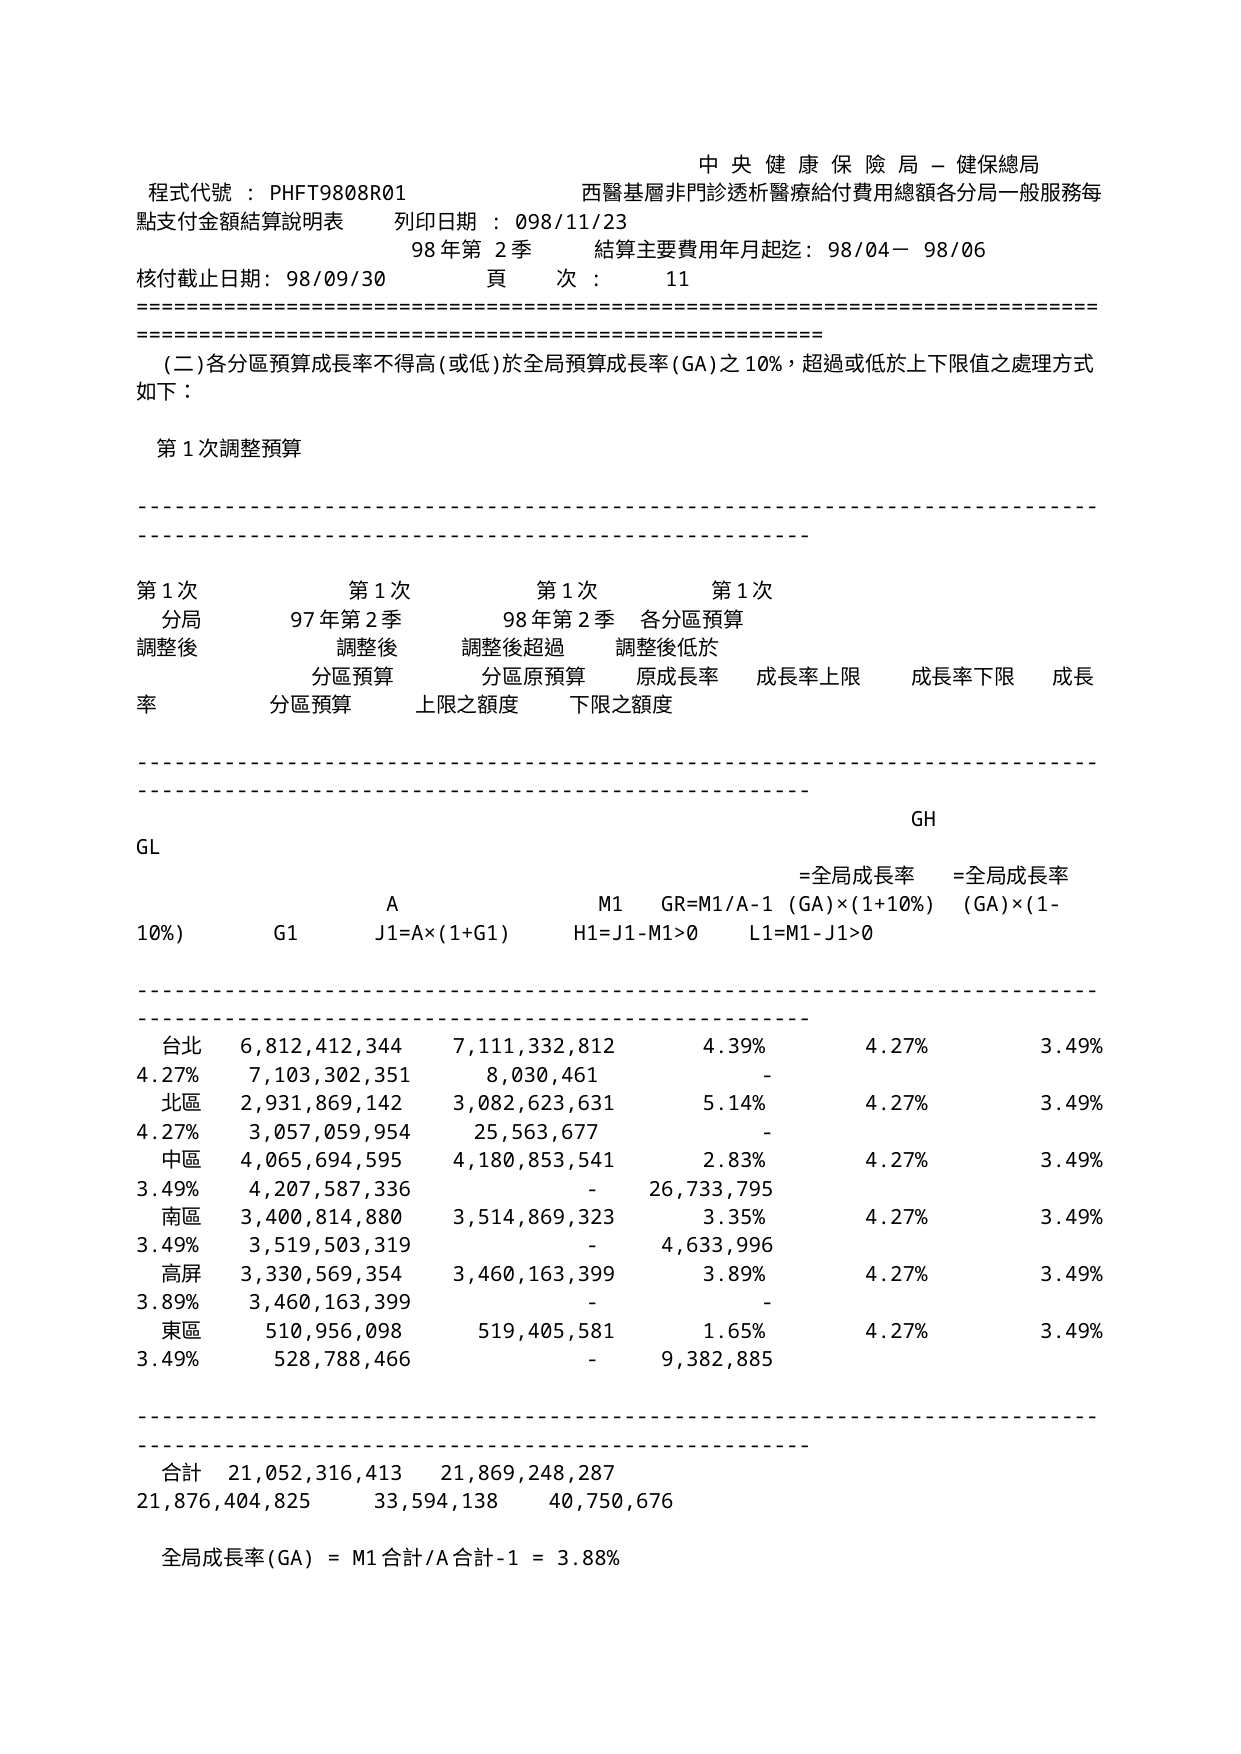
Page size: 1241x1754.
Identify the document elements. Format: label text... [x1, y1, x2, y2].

text ----------------------------------------------------------------------------------------------------------------------------------- [136, 1373, 1104, 1458]
text ----------------------------------------------------------------------------------------------------------------------------------- [136, 463, 1104, 548]
text 北區 2,931,869,142 3,082,623,631 5.14% 4.27% 3.49% 4.27% 3,057,059,954 25,563,677 - [136, 1088, 1104, 1145]
text 分區預算 分區原預算 原成長率 成長率上限 成長率下限 成長率 分區預算 上限之額度 下限之額度 [136, 662, 1104, 719]
text 中 央 健 康 保 險 局 — 健保總局 [136, 150, 1104, 178]
text 第1次調整預算 [136, 434, 1104, 463]
text =全局成長率 =全局成長率 [136, 861, 1104, 889]
text GH GL [136, 804, 1104, 861]
text 台北 6,812,412,344 7,111,332,812 4.39% 4.27% 3.49% 4.27% 7,103,302,351 8,030,461 - [136, 1032, 1104, 1088]
text 第1次 第1次 第1次 第1次 [136, 548, 1104, 605]
text ----------------------------------------------------------------------------------------------------------------------------------- [136, 719, 1104, 804]
text 98年第 2季 結算主要費用年月起迄: 98/04－ 98/06 核付截止日期: 98/09/30 頁 次 : 11 [136, 235, 1104, 292]
text A M1 GR=M1/A-1 (GA)×(1+10%) (GA)×(1-10%) G1 J1=A×(1+G1) H1=J1-M1>0 L1=M1-J1>0 [136, 889, 1104, 946]
text 高屏 3,330,569,354 3,460,163,399 3.89% 4.27% 3.49% 3.89% 3,460,163,399 - - [136, 1259, 1104, 1316]
text 中區 4,065,694,595 4,180,853,541 2.83% 4.27% 3.49% 3.49% 4,207,587,336 - 26,733,795 [136, 1145, 1104, 1202]
text 全局成長率(GA) = M1合計/A合計-1 = 3.88% [136, 1543, 1104, 1572]
text 東區 510,956,098 519,405,581 1.65% 4.27% 3.49% 3.49% 528,788,466 - 9,382,885 [136, 1316, 1104, 1373]
text ==================================================================================================================================== [136, 292, 1104, 349]
text ----------------------------------------------------------------------------------------------------------------------------------- [136, 946, 1104, 1032]
text 南區 3,400,814,880 3,514,869,323 3.35% 4.27% 3.49% 3.49% 3,519,503,319 - 4,633,996 [136, 1202, 1104, 1259]
text 程式代號 : PHFT9808R01 西醫基層非門診透析醫療給付費用總額各分局一般服務每點支付金額結算說明表 列印日期 : 098/11/23 [136, 178, 1104, 235]
text 分局 97年第2季 98年第2季 各分區預算 調整後 調整後 調整後超過 調整後低於 [136, 605, 1104, 662]
text 合計 21,052,316,413 21,869,248,287 21,876,404,825 33,594,138 40,750,676 [136, 1458, 1104, 1515]
text (二)各分區預算成長率不得高(或低)於全局預算成長率(GA)之10%，超過或低於上下限值之處理方式如下： [136, 349, 1104, 406]
